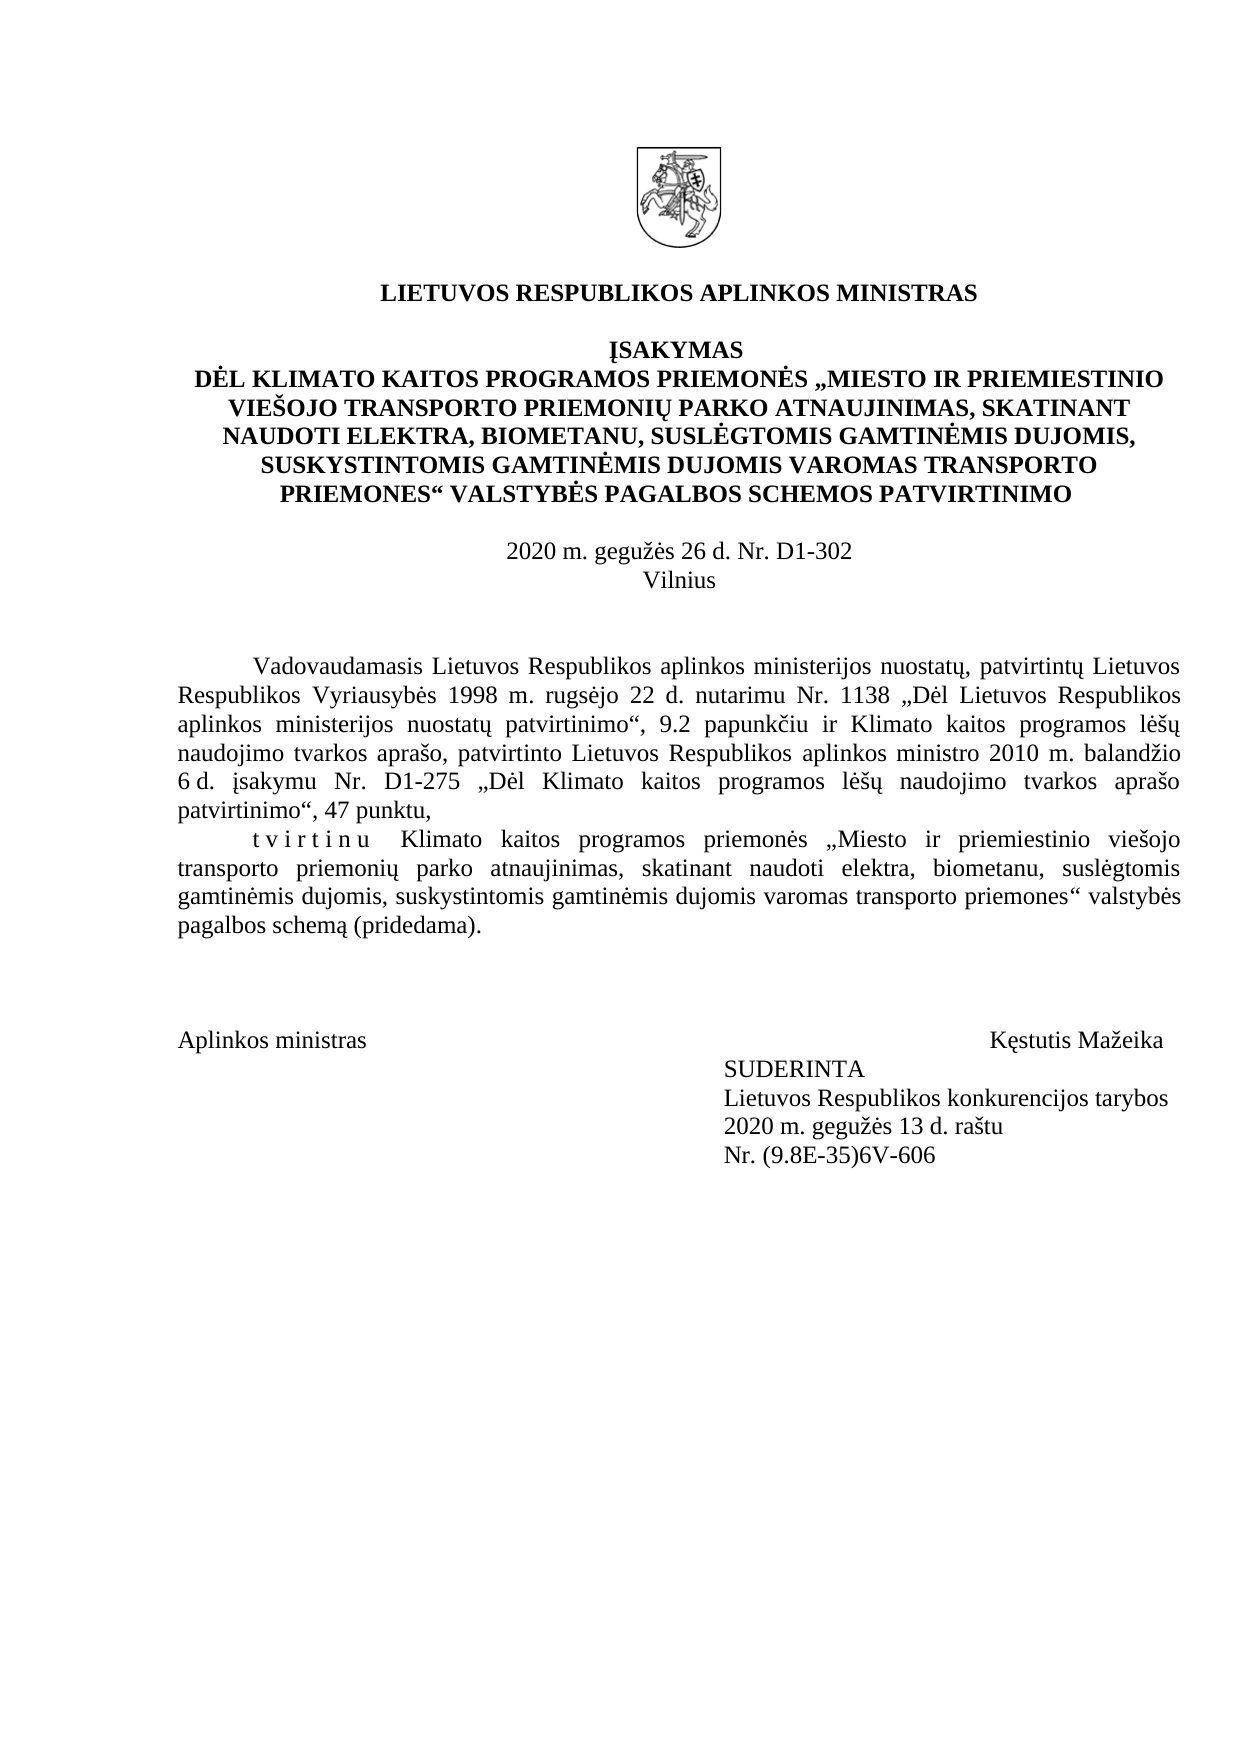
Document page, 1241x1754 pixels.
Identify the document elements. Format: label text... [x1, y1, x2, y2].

text Aplinkos ministras Kęstutis Mažeika [177, 1025, 1181, 1054]
text Vilnius [177, 565, 1181, 594]
text LiETUVOS RESPUBLIKOS APLINKOS MINISTRAS [177, 278, 1181, 306]
text SUDERINTA [648, 1054, 1181, 1083]
text 2020 m. gegužės 13 d. raštu [648, 1111, 1181, 1140]
text įsakymas [177, 335, 1181, 364]
text DĖL KLIMATO KAITOS PROGRAMOS PRIEMONĖS „MIESTO IR PRIEMIESTINIO VIEŠOJO TRANSPORTO PRIEMONIŲ PARKO ATNAUJINIMAS, SKATINANT NAUDOTI ELEKTRA, BIOMETANU, SUSLĖGTOMIS GAMTINĖMIS DUJOMIS, SUSKYSTINTOMIS GAMTINĖMIS DUJOMIS VAROMAS TRANSPORTO PRIEMONES“ VALSTYBĖS PAGALBOS schemos patvirtinimo [177, 364, 1181, 508]
text tvirtinu Klimato kaitos programos priemonės „Miesto ir priemiestinio viešojo transporto priemonių parko atnaujinimas, skatinant naudoti elektra, biometanu, suslėgtomis gamtinėmis dujomis, suskystintomis gamtinėmis dujomis varomas transporto priemones“ valstybės pagalbos schemą (pridedama). [177, 824, 1181, 939]
text Nr. (9.8E-35)6V-606 [648, 1140, 1181, 1169]
text 2020 m. gegužės 26 d. Nr. D1-302 [177, 536, 1181, 565]
text Lietuvos Respublikos konkurencijos tarybos [648, 1083, 1181, 1111]
text Vadovaudamasis Lietuvos Respublikos aplinkos ministerijos nuostatų, patvirtintų Lietuvos Respublikos Vyriausybės 1998 m. rugsėjo 22 d. nutarimu Nr. 1138 „Dėl Lietuvos Respublikos aplinkos ministerijos nuostatų patvirtinimo“, 9.2 papunkčiu ir Klimato kaitos programos lėšų naudojimo tvarkos aprašo, patvirtinto Lietuvos Respublikos aplinkos ministro 2010 m. balandžio 6 d. įsakymu Nr. D1-275 „Dėl Klimato kaitos programos lėšų naudojimo tvarkos aprašo patvirtinimo“, 47 punktu, [177, 651, 1181, 824]
